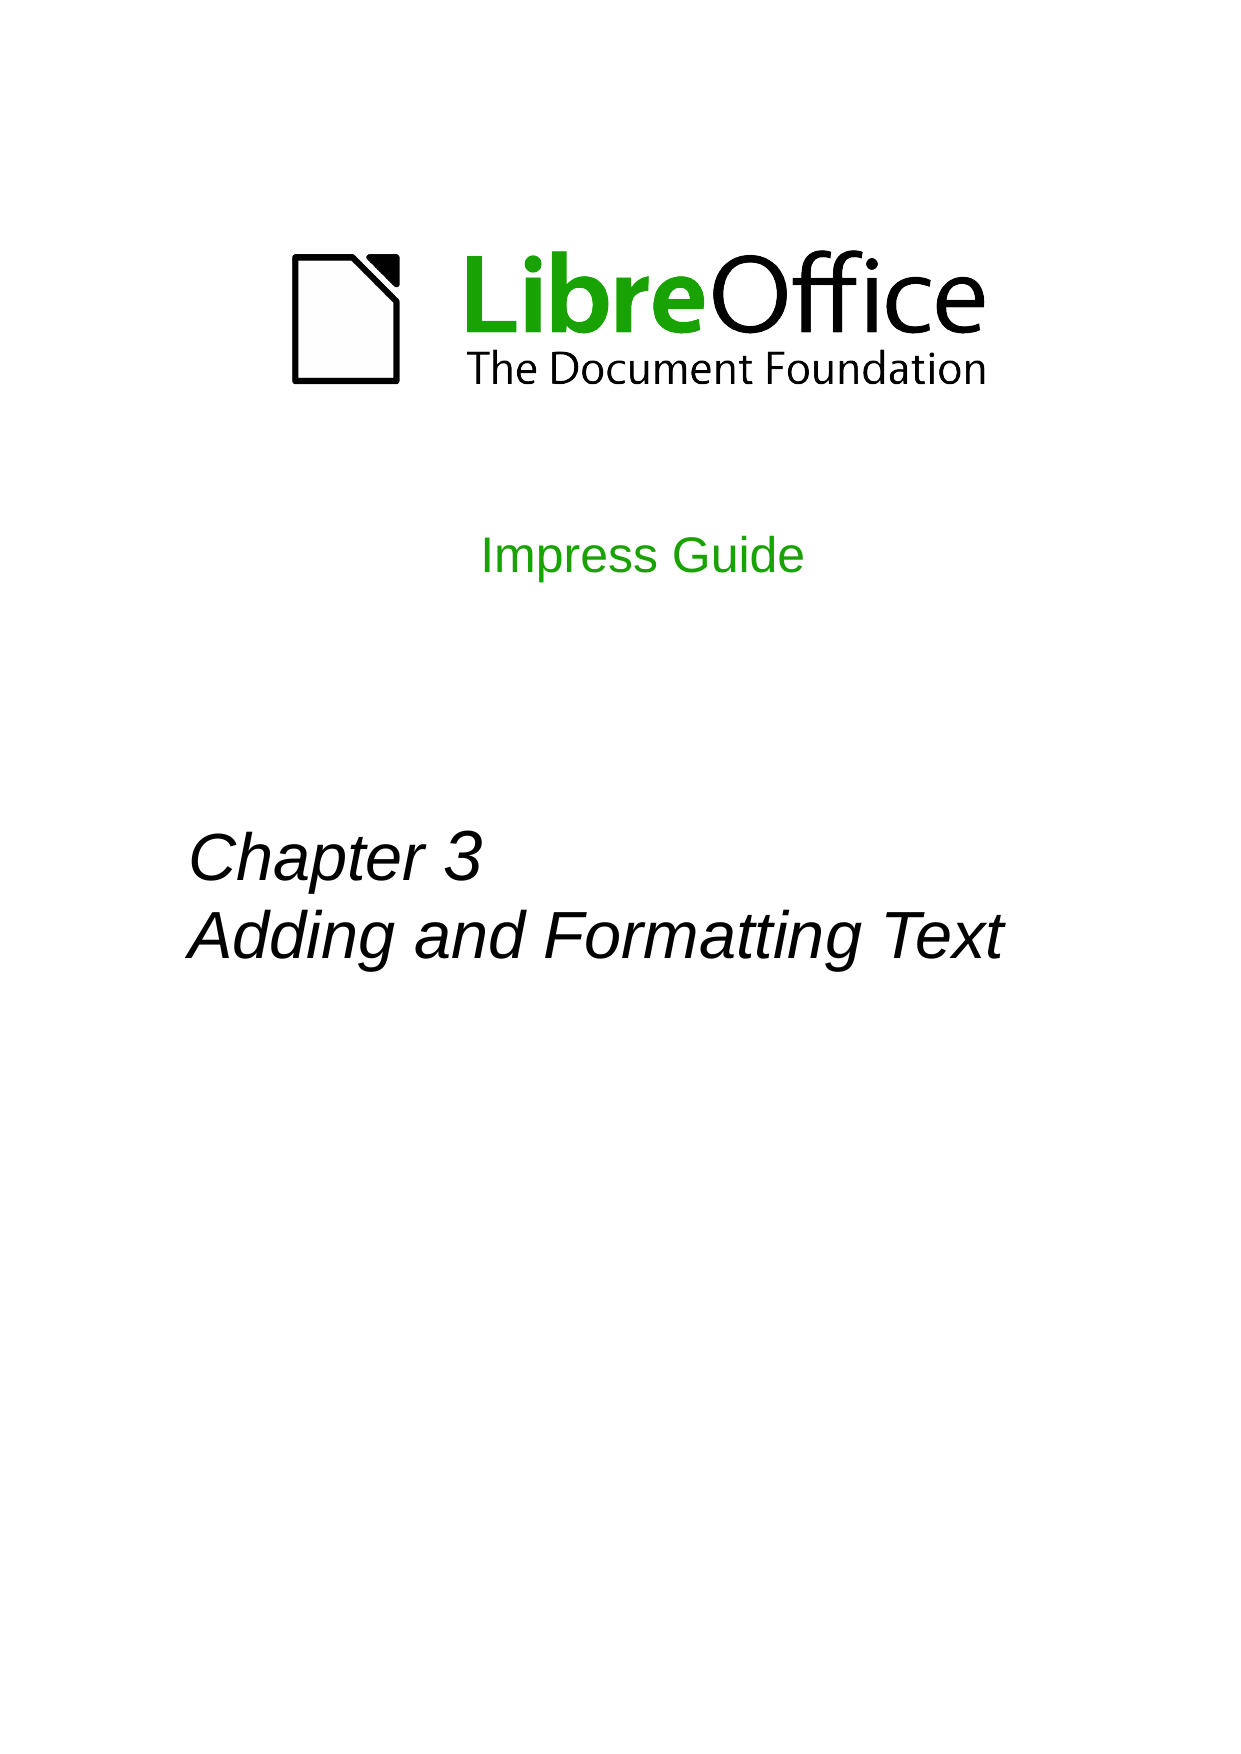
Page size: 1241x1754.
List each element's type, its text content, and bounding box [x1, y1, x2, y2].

picture [250, 219, 1035, 419]
text Impress Guide [188, 526, 1098, 583]
subtitle Chapter 3 Adding and Formatting Text [188, 814, 1098, 972]
